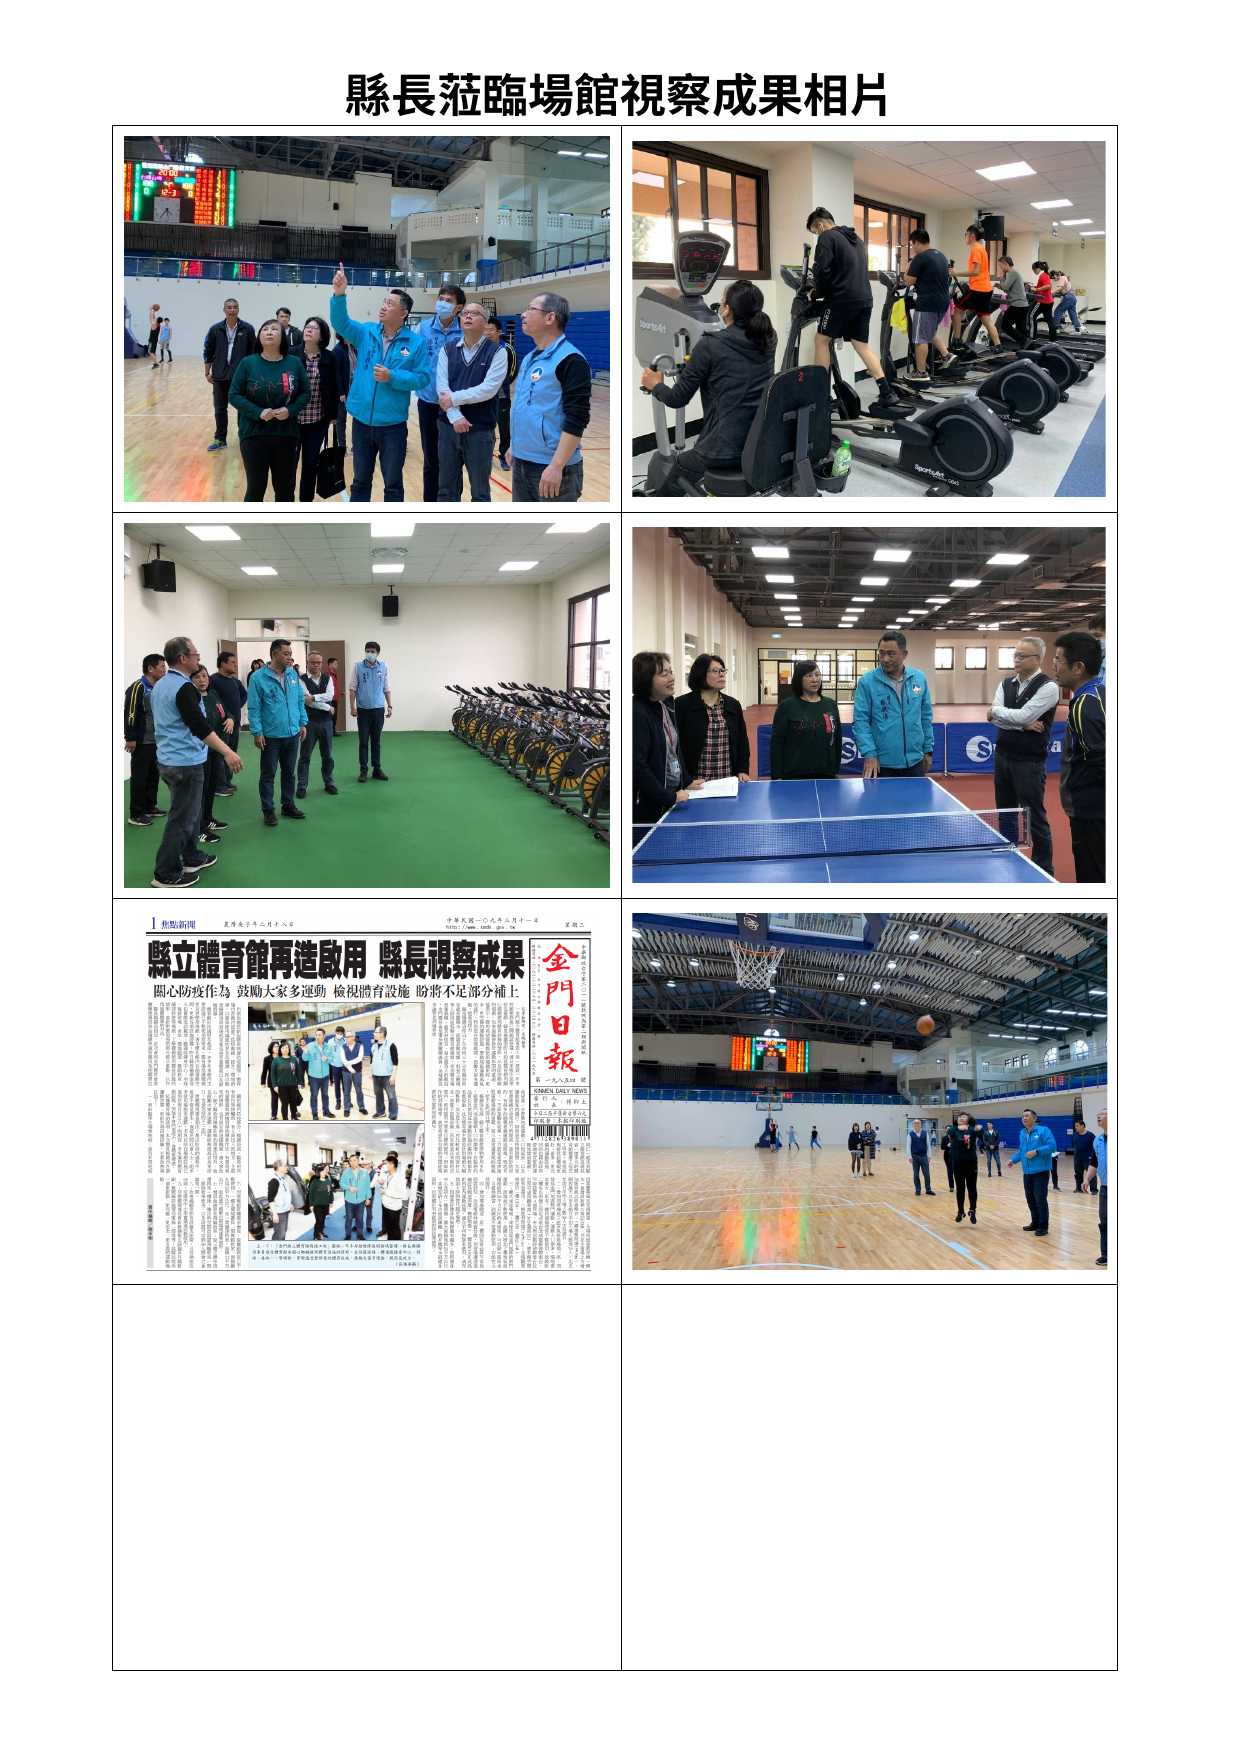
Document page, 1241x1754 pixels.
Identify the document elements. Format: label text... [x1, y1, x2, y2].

picture [124, 136, 610, 502]
text 縣長蒞臨場館視察成果相片 [187, 59, 1053, 125]
table_cell [622, 1285, 1117, 1670]
table_cell [113, 899, 621, 1284]
table_cell [113, 513, 621, 898]
table_cell [113, 1285, 621, 1670]
table_cell [622, 899, 1117, 1284]
picture [632, 527, 1106, 883]
picture [632, 141, 1106, 497]
table_cell [622, 513, 1117, 898]
picture [632, 913, 1108, 1270]
picture [139, 912, 591, 1271]
table_header [622, 126, 1117, 512]
table_header [113, 126, 621, 512]
picture [124, 523, 610, 888]
